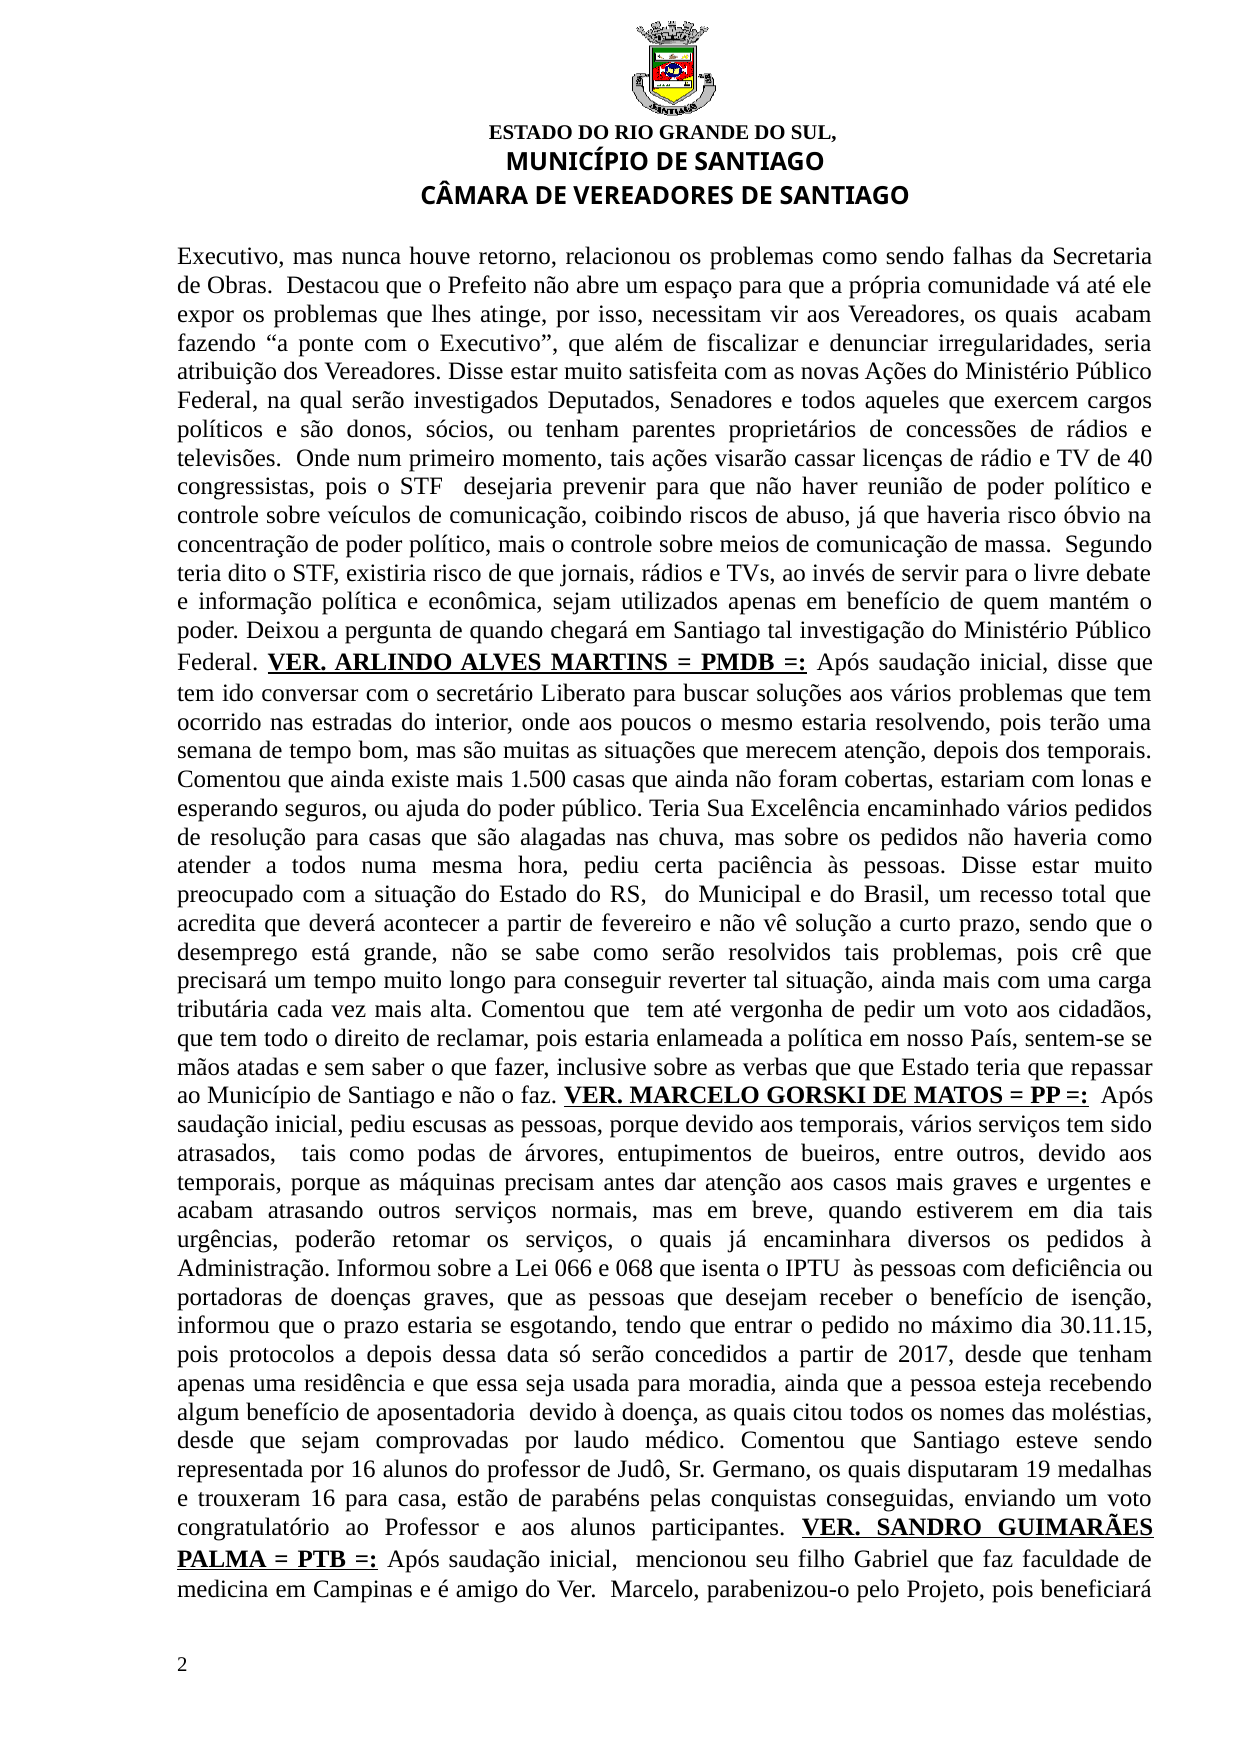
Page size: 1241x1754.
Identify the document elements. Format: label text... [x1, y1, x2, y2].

text Executivo, mas nunca houve retorno, relacionou os problemas como sendo falhas da Secretaria de Obras. Destacou que o Prefeito não abre um espaço para que a própria comunidade vá até ele expor os problemas que lhes atinge, por isso, necessitam vir aos Vereadores, os quais acabam fazendo “a ponte com o Executivo”, que além de fiscalizar e denunciar irregularidades, seria atribuição dos Vereadores. Disse estar muito satisfeita com as novas Ações do Ministério Público Federal, na qual serão investigados Deputados, Senadores e todos aqueles que exercem cargos políticos e são donos, sócios, ou tenham parentes proprietários de concessões de rádios e televisões. Onde num primeiro momento, tais ações visarão cassar licenças de rádio e TV de 40 congressistas, pois o STF desejaria prevenir para que não haver reunião de poder político e controle sobre veículos de comunicação, coibindo riscos de abuso, já que haveria risco óbvio na concentração de poder político, mais o controle sobre meios de comunicação de massa. Segundo teria dito o STF, existiria risco de que jornais, rádios e TVs, ao invés de servir para o livre debate e informação política e econômica, sejam utilizados apenas em benefício de quem mantém o poder. Deixou a pergunta de quando chegará em Santiago tal investigação do Ministério Público Federal. VER. ARLINDO ALVES MARTINS = PMDB =: Após saudação inicial, disse que tem ido conversar com o secretário Liberato para buscar soluções aos vários problemas que tem ocorrido nas estradas do interior, onde aos poucos o mesmo estaria resolvendo, pois terão uma semana de tempo bom, mas são muitas as situações que merecem atenção, depois dos temporais. Comentou que ainda existe mais 1.500 casas que ainda não foram cobertas, estariam com lonas e esperando seguros, ou ajuda do poder público. Teria Sua Excelência encaminhado vários pedidos de resolução para casas que são alagadas nas chuva, mas sobre os pedidos não haveria como atender a todos numa mesma hora, pediu certa paciência às pessoas. Disse estar muito preocupado com a situação do Estado do RS, do Municipal e do Brasil, um recesso total que acredita que deverá acontecer a partir de fevereiro e não vê solução a curto prazo, sendo que o desemprego está grande, não se sabe como serão resolvidos tais problemas, pois crê que precisará um tempo muito longo para conseguir reverter tal situação, ainda mais com uma carga tributária cada vez mais alta. Comentou que tem até vergonha de pedir um voto aos cidadãos, que tem todo o direito de reclamar, pois estaria enlameada a política em nosso País, sentem-se se mãos atadas e sem saber o que fazer, inclusive sobre as verbas que que Estado teria que repassar ao Município de Santiago e não o faz. VER. MARCELO GORSKI DE MATOS = PP =: Após saudação inicial, pediu escusas as pessoas, porque devido aos temporais, vários serviços tem sido atrasados, tais como podas de árvores, entupimentos de bueiros, entre outros, devido aos temporais, porque as máquinas precisam antes dar atenção aos casos mais graves e urgentes e acabam atrasando outros serviços normais, mas em breve, quando estiverem em dia tais urgências, poderão retomar os serviços, o quais já encaminhara diversos os pedidos à Administração. Informou sobre a Lei 066 e 068 que isenta o IPTU às pessoas com deficiência ou portadoras de doenças graves, que as pessoas que desejam receber o benefício de isenção, informou que o prazo estaria se esgotando, tendo que entrar o pedido no máximo dia 30.11.15, pois protocolos a depois dessa data só serão concedidos a partir de 2017, desde que tenham apenas uma residência e que essa seja usada para moradia, ainda que a pessoa esteja recebendo algum benefício de aposentadoria devido à doença, as quais citou todos os nomes das moléstias, desde que sejam comprovadas por laudo médico. Comentou que Santiago esteve sendo representada por 16 alunos do professor de Judô, Sr. Germano, os quais disputaram 19 medalhas e trouxeram 16 para casa, estão de parabéns pelas conquistas conseguidas, enviando um voto congratulatório ao Professor e aos alunos participantes. VER. SANDRO GUIMARÃES PALMA = PTB =: Após saudação inicial, mencionou seu filho Gabriel que faz faculdade de medicina em Campinas e é amigo do Ver. Marcelo, parabenizou-o pelo Projeto, pois beneficiará [177, 241, 1153, 1603]
